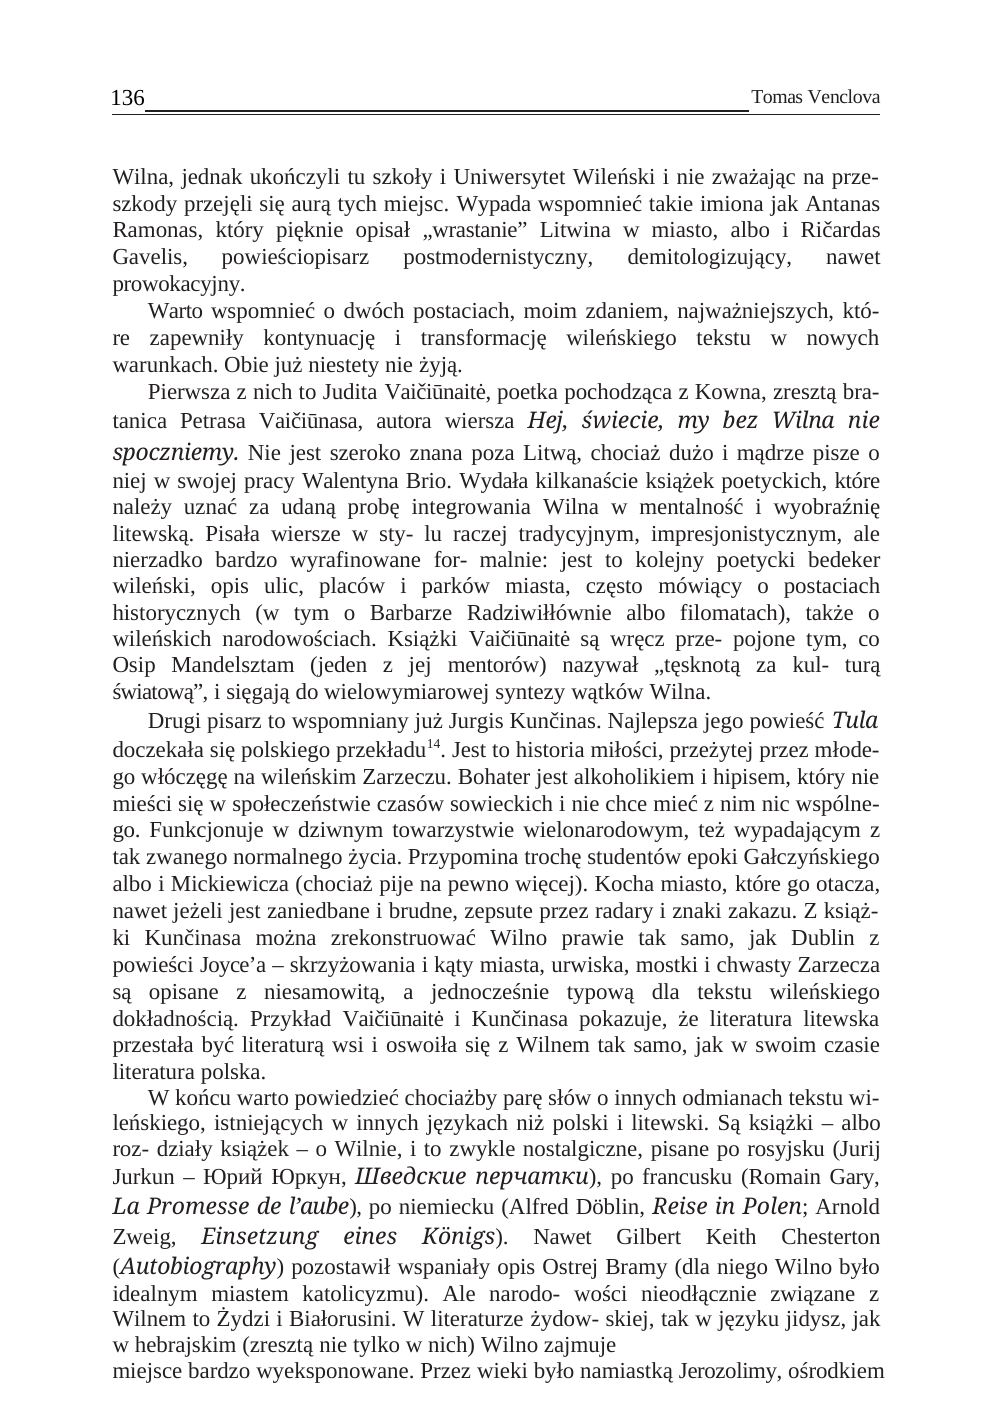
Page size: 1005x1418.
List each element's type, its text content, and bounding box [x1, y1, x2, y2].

text miejsce bardzo wyeksponowane. Przez wieki było namiastką Jerozolimy, ośrodkiem [112, 1357, 904, 1383]
text W końcu warto powiedzieć chociażby parę słów o innych odmianach tekstu wi- leńskiego, istniejących w innych językach niż polski i litewski. Są książki – albo roz- działy książek – o Wilnie, i to zwykle nostalgiczne, pisane po rosyjsku (Jurij Jurkun – Юрий Юркун, Шведские перчатки), po francusku (Romain Gary, La Promesse de l’aube), po niemiecku (Alfred Döblin, Reise in Polen; Arnold Zweig, Einsetzung eines Königs). Nawet Gilbert Keith Chesterton (Autobiography) pozostawił wspaniały opis Ostrej Bramy (dla niego Wilno było idealnym miastem katolicyzmu). Ale narodo- wości nieodłącznie związane z Wilnem to Żydzi i Białorusini. W literaturze żydow- skiej, tak w języku jidysz, jak w hebrajskim (zresztą nie tylko w nich) Wilno zajmuje [112, 1085, 881, 1357]
text Drugi pisarz to wspomniany już Jurgis Kunčinas. Najlepsza jego powieść Tula doczekała się polskiego przekładu14. Jest to historia miłości, przeżytej przez młode- go włóczęgę na wileńskim Zarzeczu. Bohater jest alkoholikiem i hipisem, który nie mieści się w społeczeństwie czasów sowieckich i nie chce mieć z nim nic wspólne- go. Funkcjonuje w dziwnym towarzystwie wielonarodowym, też wypadającym z tak zwanego normalnego życia. Przypomina trochę studentów epoki Gałczyńskiego albo i Mickiewicza (chociaż pije na pewno więcej). Kocha miasto, które go otacza, nawet jeżeli jest zaniedbane i brudne, zepsute przez radary i znaki zakazu. Z książ- ki Kunčinasa można zrekonstruować Wilno prawie tak samo, jak Dublin z powieści Joyce’a – skrzyżowania i kąty miasta, urwiska, mostki i chwasty Zarzecza są opisane z niesamowitą, a jednocześnie typową dla tekstu wileńskiego dokładnością. Przykład Vaičiūnaitė i Kunčinasa pokazuje, że literatura litewska przestała być literaturą wsi i oswoiła się z Wilnem tak samo, jak w swoim czasie literatura polska. [112, 704, 881, 1085]
text Pierwsza z nich to Judita Vaičiūnaitė, poetka pochodząca z Kowna, zresztą bra- tanica Petrasa Vaičiūnasa, autora wiersza Hej, świecie, my bez Wilna nie spoczniemy. Nie jest szeroko znana poza Litwą, chociaż dużo i mądrze pisze o niej w swojej pracy Walentyna Brio. Wydała kilkanaście książek poetyckich, które należy uznać za udaną probę integrowania Wilna w mentalność i wyobraźnię litewską. Pisała wiersze w sty- lu raczej tradycyjnym, impresjonistycznym, ale nierzadko bardzo wyrafinowane for- malnie: jest to kolejny poetycki bedeker wileński, opis ulic, placów i parków miasta, często mówiący o postaciach historycznych (w tym o Barbarze Radziwiłłównie albo filomatach), także o wileńskich narodowościach. Książki Vaičiūnaitė są wręcz prze- pojone tym, co Osip Mandelsztam (jeden z jej mentorów) nazywał „tęsknotą za kul- turą światową”, i sięgają do wielowymiarowej syntezy wątków Wilna. [112, 378, 881, 704]
text Wilna, jednak ukończyli tu szkoły i Uniwersytet Wileński i nie zważając na prze- szkody przejęli się aurą tych miejsc. Wypada wspomnieć takie imiona jak Antanas Ramonas, który pięknie opisał „wrastanie” Litwina w miasto, albo i Ričardas Gavelis, powieściopisarz postmodernistyczny, demitologizujący, nawet prowokacyjny. [112, 163, 881, 297]
text Warto wspomnieć o dwóch postaciach, moim zdaniem, najważniejszych, któ- re zapewniły kontynuację i transformację wileńskiego tekstu w nowych warunkach. Obie już niestety nie żyją. [112, 297, 880, 377]
